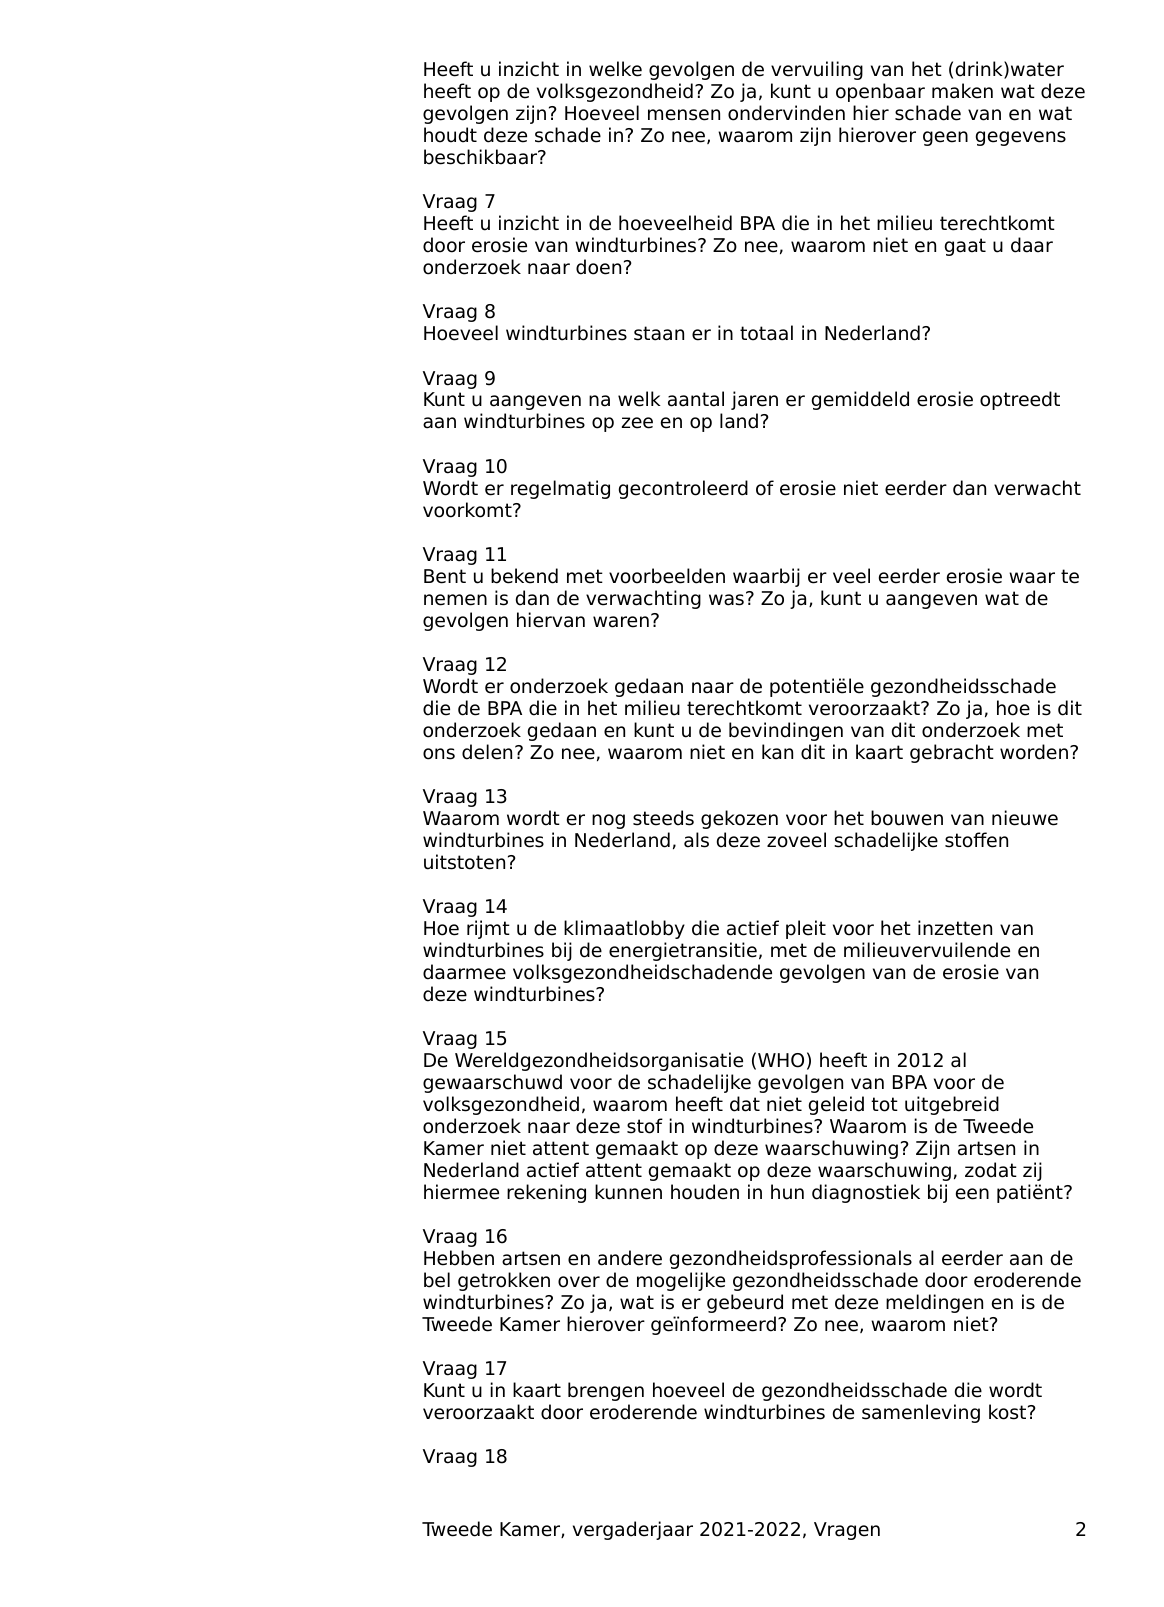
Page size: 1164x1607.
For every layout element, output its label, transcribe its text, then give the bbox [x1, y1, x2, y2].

text Bent u bekend met voorbeelden waarbij er veel eerder erosie waar te nemen is dan de verwachting was? Zo ja, kunt u aangeven wat de gevolgen hiervan waren? [422, 566, 1087, 632]
text Vraag 9 [422, 367, 1087, 389]
text Kunt u aangeven na welk aantal jaren er gemiddeld erosie optreedt aan windturbines op zee en op land? [422, 389, 1087, 433]
text Vraag 12 [422, 654, 1087, 676]
text Waarom wordt er nog steeds gekozen voor het bouwen van nieuwe windturbines in Nederland, als deze zoveel schadelijke stoffen uitstoten? [422, 808, 1087, 874]
text Vraag 16 [422, 1226, 1087, 1248]
text Vraag 8 [422, 301, 1087, 323]
text Wordt er regelmatig gecontroleerd of erosie niet eerder dan verwacht voorkomt? [422, 477, 1087, 521]
text Hoeveel windturbines staan er in totaal in Nederland? [422, 323, 1087, 345]
text Vraag 11 [422, 544, 1087, 566]
text Vraag 14 [422, 896, 1087, 918]
text Vraag 15 [422, 1028, 1087, 1050]
text Vraag 13 [422, 786, 1087, 808]
text Wordt er onderzoek gedaan naar de potentiële gezondheidsschade die de BPA die in het milieu terechtkomt veroorzaakt? Zo ja, hoe is dit onderzoek gedaan en kunt u de bevindingen van dit onderzoek met ons delen? Zo nee, waarom niet en kan dit in kaart gebracht worden? [422, 676, 1087, 764]
text Heeft u inzicht in welke gevolgen de vervuiling van het (drink)water heeft op de volksgezondheid? Zo ja, kunt u openbaar maken wat deze gevolgen zijn? Hoeveel mensen ondervinden hier schade van en wat houdt deze schade in? Zo nee, waarom zijn hierover geen gegevens beschikbaar? [422, 59, 1087, 169]
text Vraag 7 [422, 191, 1087, 213]
text Heeft u inzicht in de hoeveelheid BPA die in het milieu terechtkomt door erosie van windturbines? Zo nee, waarom niet en gaat u daar onderzoek naar doen? [422, 213, 1087, 279]
text Kunt u in kaart brengen hoeveel de gezondheidsschade die wordt veroorzaakt door eroderende windturbines de samenleving kost? [422, 1380, 1087, 1424]
text Vraag 17 [422, 1358, 1087, 1380]
text Hoe rijmt u de klimaatlobby die actief pleit voor het inzetten van windturbines bij de energietransitie, met de milieuvervuilende en daarmee volksgezondheidschadende gevolgen van de erosie van deze windturbines? [422, 918, 1087, 1006]
text Hebben artsen en andere gezondheidsprofessionals al eerder aan de bel getrokken over de mogelijke gezondheidsschade door eroderende windturbines? Zo ja, wat is er gebeurd met deze meldingen en is de Tweede Kamer hierover geïnformeerd? Zo nee, waarom niet? [422, 1248, 1087, 1336]
text Vraag 18 [422, 1446, 1087, 1468]
text De Wereldgezondheidsorganisatie (WHO) heeft in 2012 al gewaarschuwd voor de schadelijke gevolgen van BPA voor de volksgezondheid, waarom heeft dat niet geleid tot uitgebreid onderzoek naar deze stof in windturbines? Waarom is de Tweede Kamer niet attent gemaakt op deze waarschuwing? Zijn artsen in Nederland actief attent gemaakt op deze waarschuwing, zodat zij hiermee rekening kunnen houden in hun diagnostiek bij een patiënt? [422, 1050, 1087, 1204]
text Vraag 10 [422, 456, 1087, 477]
